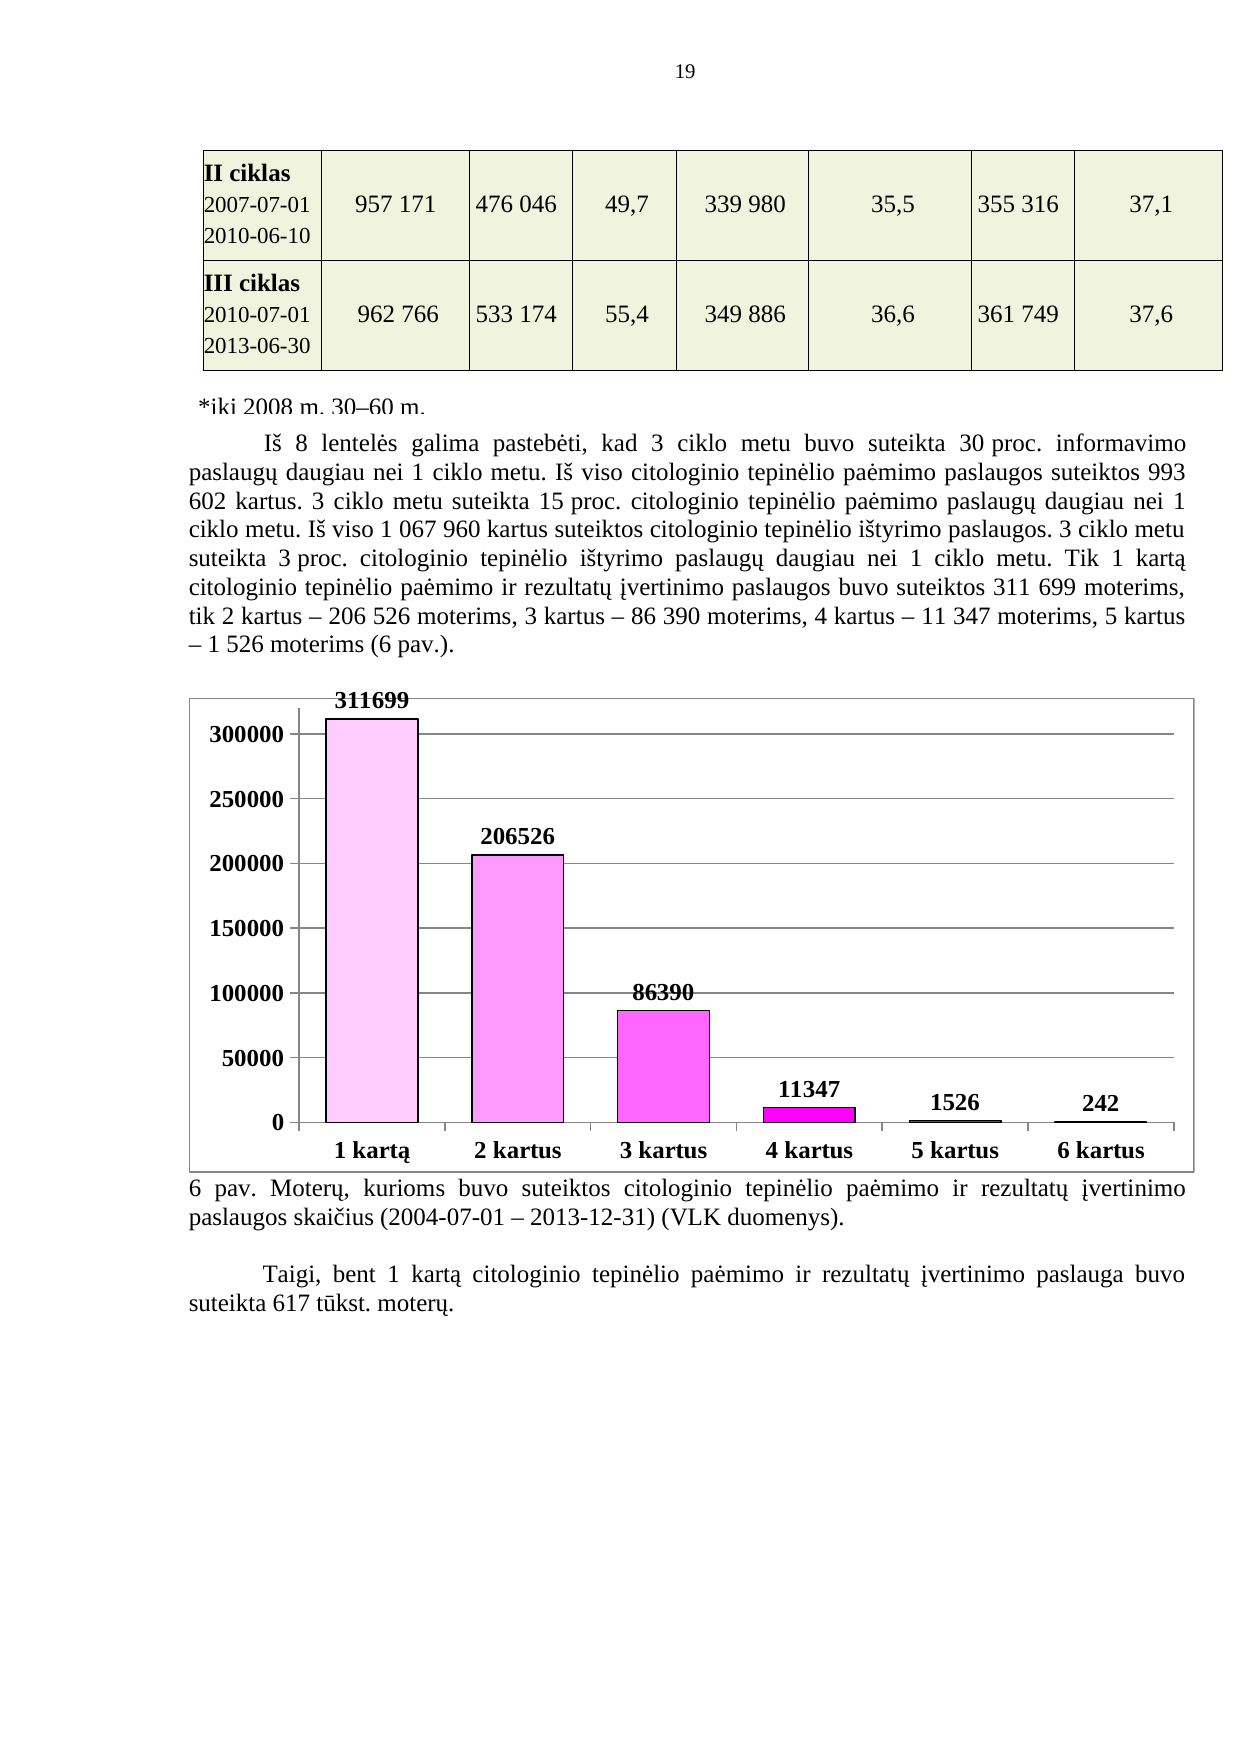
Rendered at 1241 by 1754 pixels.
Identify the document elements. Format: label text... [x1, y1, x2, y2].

text 6 pav. Moterų, kurioms buvo suteiktos citologinio tepinėlio paėmimo ir rezultatų įvertinimo paslaugos skaičius (2004-07-01 – 2013-12-31) (VLK duomenys). [188, 1173, 1186, 1231]
text Iš 8 lentelės galima pastebėti, kad 3 ciklo metu buvo suteikta 30 proc. informavimo paslaugų daugiau nei 1 ciklo metu. Iš viso citologinio tepinėlio paėmimo paslaugos suteiktos 993 602 kartus. 3 ciklo metu suteikta 15 proc. citologinio tepinėlio paėmimo paslaugų daugiau nei 1 ciklo metu. Iš viso 1 067 960 kartus suteiktos citologinio tepinėlio ištyrimo paslaugos. 3 ciklo metu suteikta 3 proc. citologinio tepinėlio ištyrimo paslaugų daugiau nei 1 ciklo metu. Tik 1 kartą citologinio tepinėlio paėmimo ir rezultatų įvertinimo paslaugos buvo suteiktos 311 699 moterims, tik 2 kartus – 206 526 moterims, 3 kartus – 86 390 moterims, 4 kartus – 11 347 moterims, 5 kartus – 1 526 moterims (6 pav.). [188, 428, 1186, 658]
table_cell 37,6 [1075, 261, 1222, 370]
table_cell 962 766 [322, 261, 469, 370]
table_cell 339 980 [677, 151, 808, 260]
text *iki 2008 m. 30–60 m. moterys [198, 392, 506, 414]
table_cell 476 046 [470, 151, 572, 260]
table_cell 957 171 [322, 151, 469, 260]
table_cell 355 316 [972, 151, 1074, 260]
table_cell 361 749 [972, 261, 1074, 370]
table_cell 533 174 [470, 261, 572, 370]
table_cell II ciklas 2007-07-01 2010-06-10 [204, 151, 321, 260]
table_cell 37,1 [1075, 151, 1222, 260]
table_cell 349 886 [677, 261, 808, 370]
table_cell III ciklas 2010-07-01 2013-06-30 [204, 261, 321, 370]
text Taigi, bent 1 kartą citologinio tepinėlio paėmimo ir rezultatų įvertinimo paslauga buvo suteikta 617 tūkst. moterų. [188, 1259, 1186, 1317]
table_cell 55,4 [573, 261, 676, 370]
table_cell 49,7 [573, 151, 676, 260]
table_cell 36,6 [809, 261, 971, 370]
table_cell 35,5 [809, 151, 971, 260]
